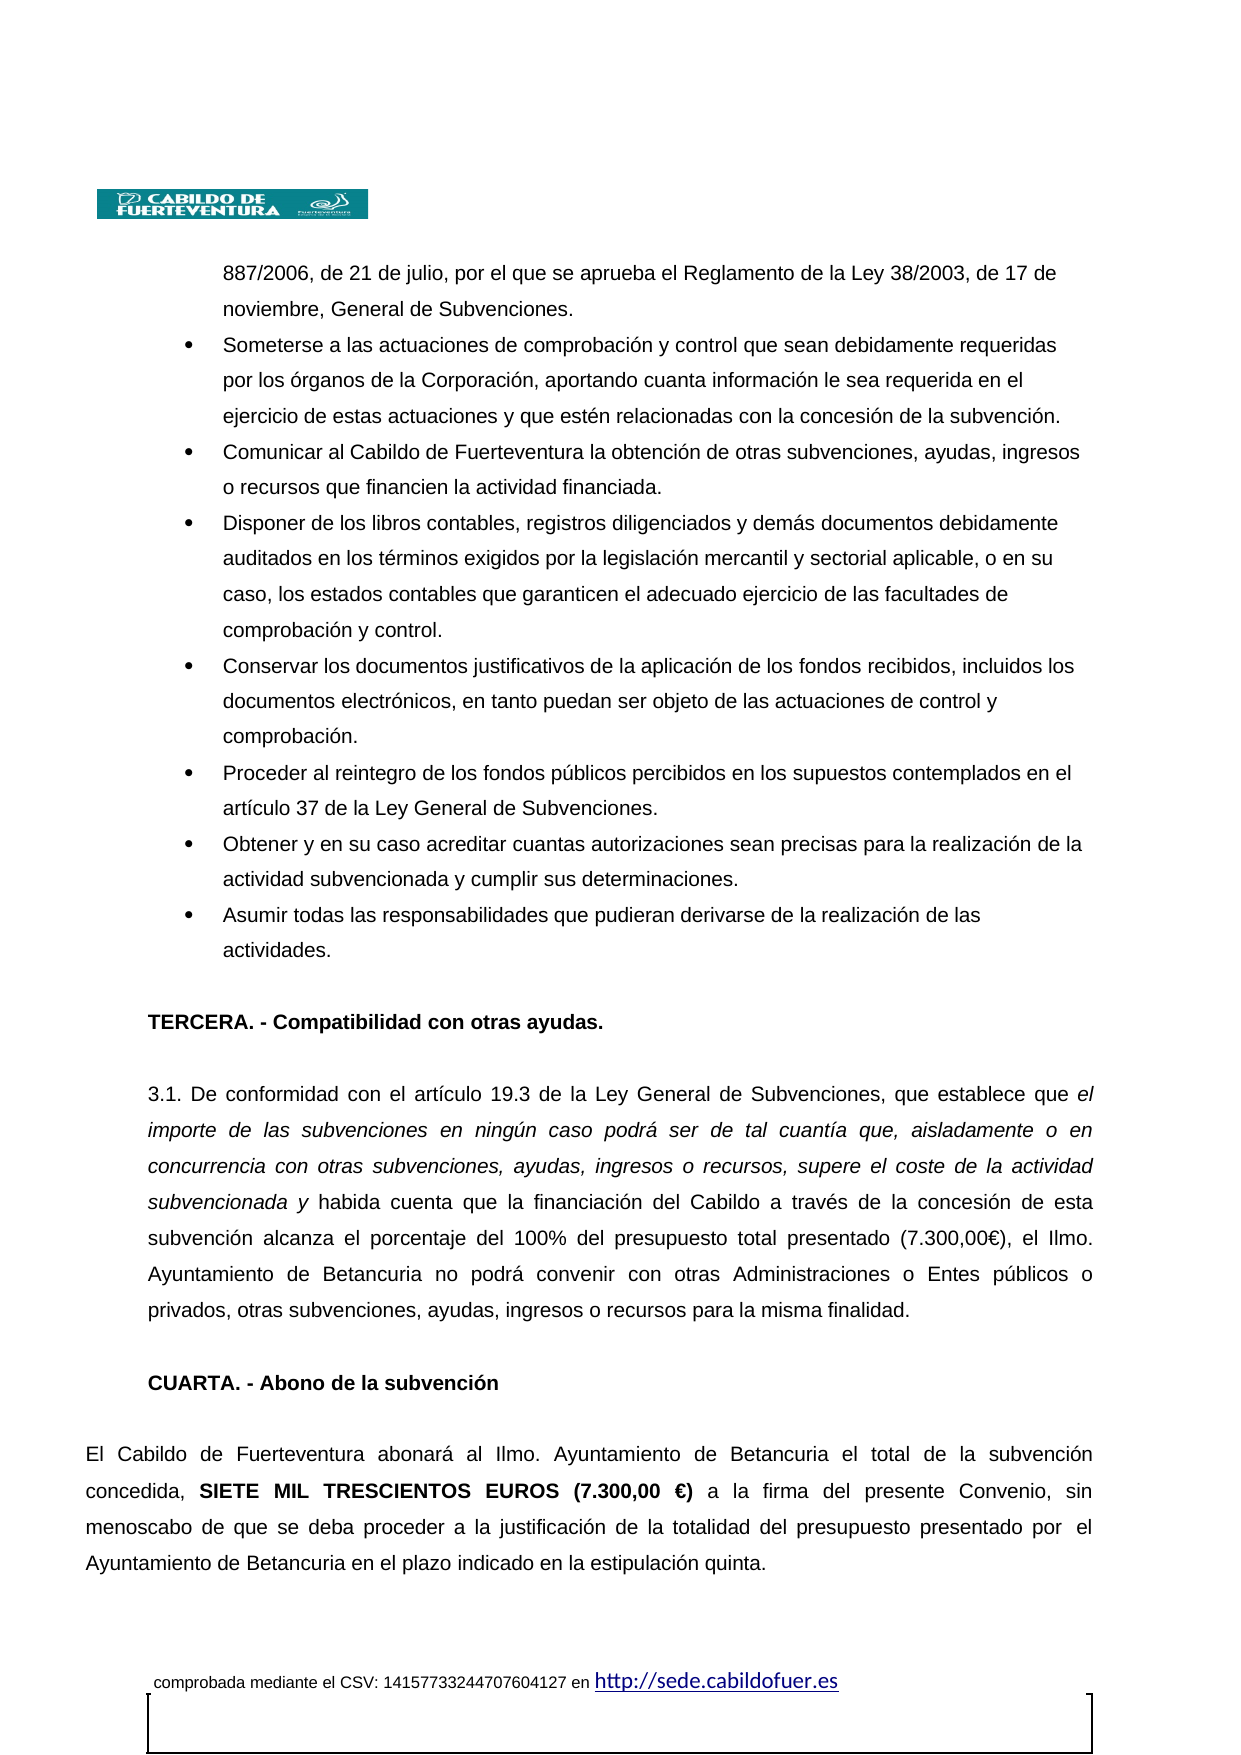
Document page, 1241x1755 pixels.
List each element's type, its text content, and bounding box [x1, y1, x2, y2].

list Disponer de los libros contables, registros diligenciados y demás documentos debidamente auditados en los términos exigidos por la legislación mercantil y sectorial aplicable, o en su caso, los estados contables que garanticen el adecuado ejercicio de las facultades de comprobación y control. [185, 511, 1066, 641]
list Comunicar al Cabildo de Fuerteventura la obtención de otras subvenciones, ayudas, ingresos o recursos que financien la actividad financiada. [185, 439, 1087, 498]
list Proceder al reintegro de los fondos públicos percibidos en los supuestos contemplados en el artículo 37 de la Ley General de Subvenciones. [185, 760, 1079, 819]
list Obtener y en su caso acreditar cuantas autorizaciones sean precisas para la realización de la actividad subvencionada y cumplir sus determinaciones. [185, 831, 1087, 891]
subtitle CUARTA. - Abono de la subvención [148, 1371, 1107, 1394]
list Conservar los documentos justificativos de la aplicación de los fondos recibidos, incluidos los documentos electrónicos, en tanto puedan ser objeto de las actuaciones de control y comprobación. [185, 653, 1079, 748]
text 887/2006, de 21 de julio, por el que se aprueba el Reglamento de la Ley 38/2003, de 17 de noviembre, General de Subvenciones. [223, 260, 1079, 320]
list Someterse a las actuaciones de comprobación y control que sean debidamente requeridas por los órganos de la Corporación, aportando cuanta información le sea requerida en el ejercicio de estas actuaciones y que estén relacionadas con la concesión de la subvención. [185, 333, 1066, 427]
list Asumir todas las responsabilidades que pudieran derivarse de la realización de las actividades. [185, 903, 988, 962]
text 3.1. De conformidad con el artículo 19.3 de la Ley General de Subvenciones, que establece que el importe de las subvenciones en ningún caso podrá ser de tal cuantía que, aisladamente o en concurrencia con otras subvenciones, ayudas, ingresos o recursos, supere el coste de la actividad subvencionada y habida cuenta que la financiación del Cabildo a través de la concesión de esta subvención alcanza el porcentaje del 100% del presupuesto total presentado (7.300,00€), el Ilmo. Ayuntamiento de Betancuria no podrá convenir con otras Administraciones o Entes públicos o privados, otras subvenciones, ayudas, ingresos o recursos para la misma finalidad. [148, 1081, 1093, 1322]
picture [97, 189, 369, 219]
subtitle TERCERA. - Compatibilidad con otras ayudas. [148, 1010, 1107, 1034]
text El Cabildo de Fuerteventura abonará al Ilmo. Ayuntamiento de Betancuria el total de la subvención concedida, SIETE MIL TRESCIENTOS EUROS (7.300,00 €) a la firma del presente Convenio, sin menoscabo de que se deba proceder a la justificación de la totalidad del presupuesto presentado por el Ayuntamiento de Betancuria en el plazo indicado en la estipulación quinta. [85, 1442, 1093, 1575]
